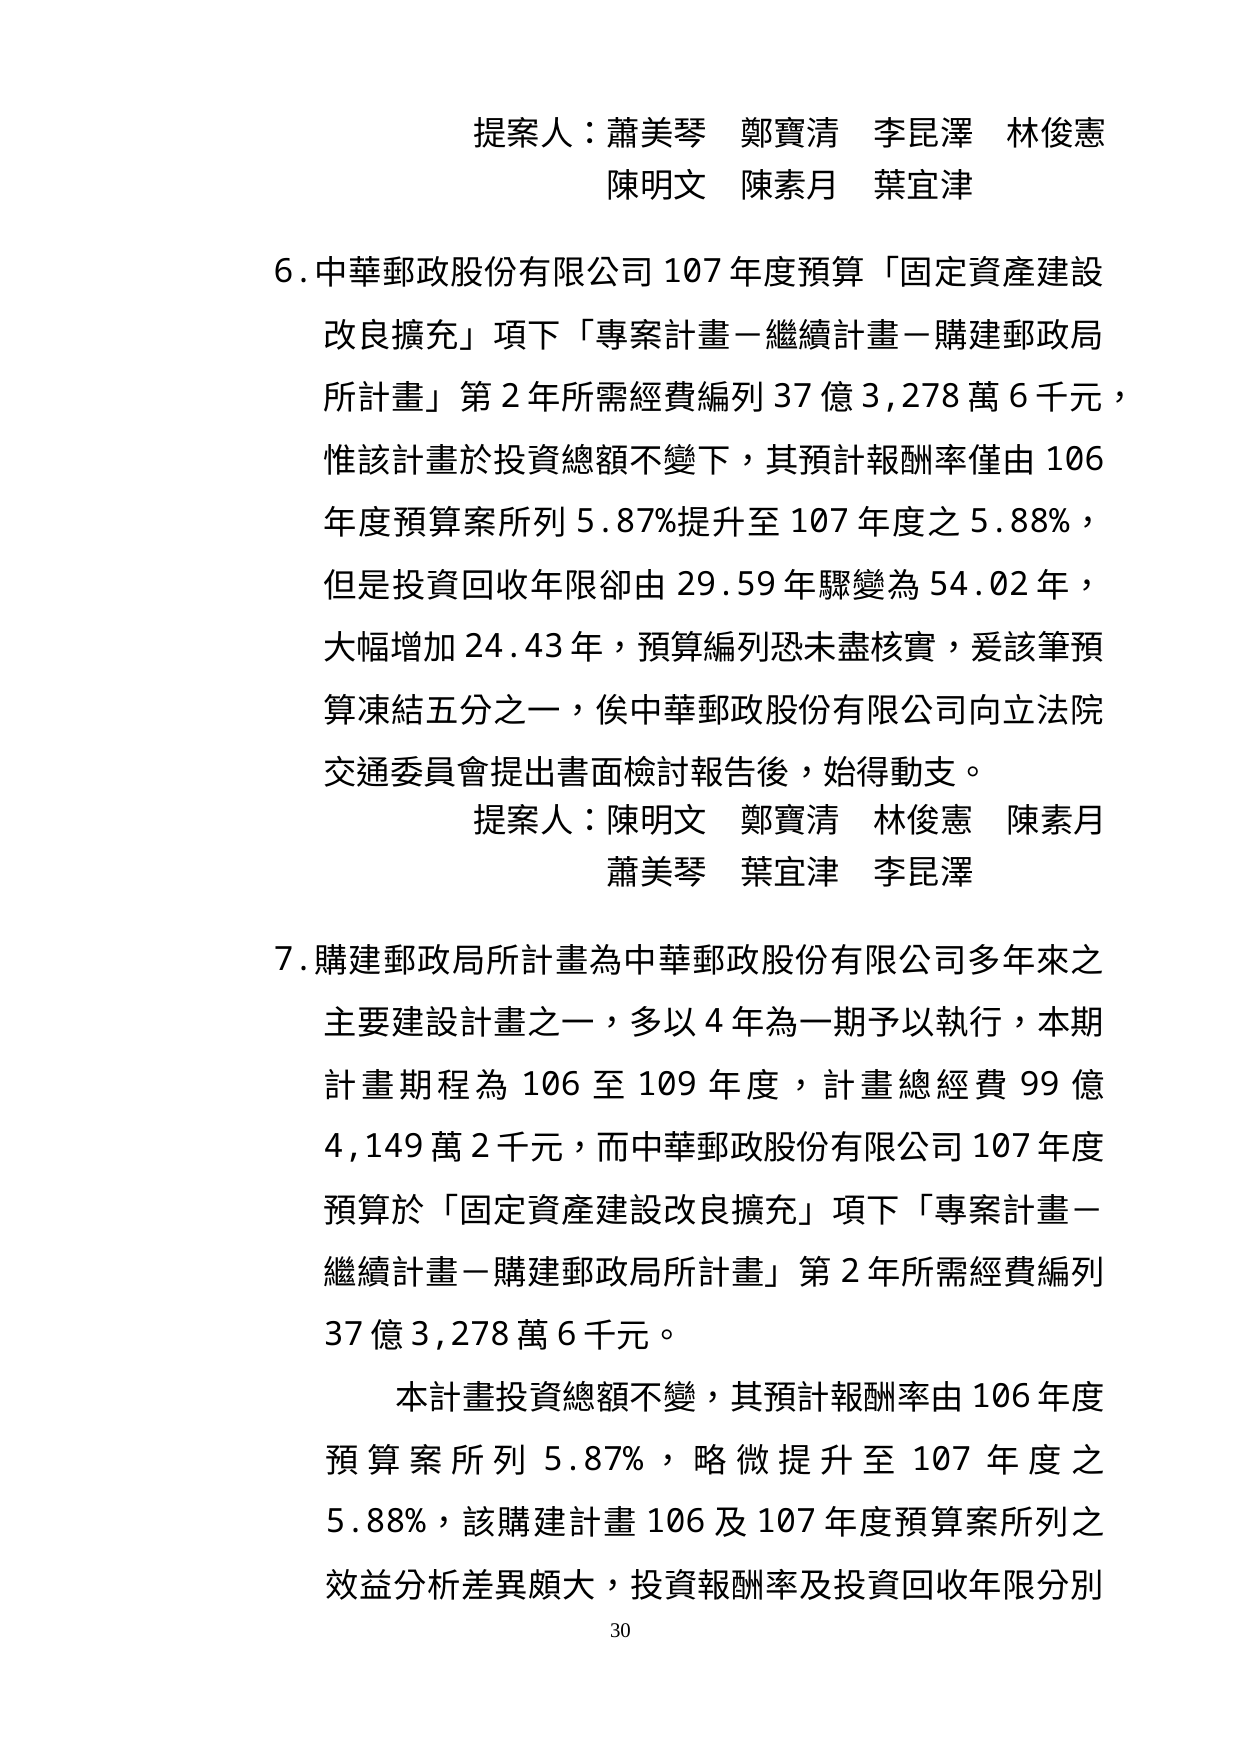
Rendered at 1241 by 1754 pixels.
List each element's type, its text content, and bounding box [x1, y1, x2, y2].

text 提案人：蕭美琴 鄭寶清 李昆澤 林俊憲陳明文 陳素月 葉宜津 [473, 103, 1117, 207]
text 7.購建郵政局所計畫為中華郵政股份有限公司多年來之主要建設計畫之一，多以4年為一期予以執行，本期計畫期程為106至109年度，計畫總經費99億4,149萬2千元，而中華郵政股份有限公司107年度預算於「固定資產建設改良擴充」項下「專案計畫－繼續計畫－購建郵政局所計畫」第2年所需經費編列37億3,278萬6千元。 [273, 916, 1104, 1353]
text 提案人：陳明文 鄭寶清 林俊憲 陳素月 蕭美琴 葉宜津 李昆澤 [473, 791, 1117, 895]
text 本計畫投資總額不變，其預計報酬率由106年度預算案所列5.87%，略微提升至107年度之5.88%，該購建計畫106及107年度預算案所列之效益分析差異頗大，投資報酬率及投資回收年限分別 [325, 1353, 1104, 1603]
text 6.中華郵政股份有限公司107年度預算「固定資產建設改良擴充」項下「專案計畫－繼續計畫－購建郵政局所計畫」第2年所需經費編列37億3,278萬6千元，惟該計畫於投資總額不變下，其預計報酬率僅由106年度預算案所列5.87%提升至107年度之5.88%，但是投資回收年限卻由29.59年驟變為54.02年，大幅增加24.43年，預算編列恐未盡核實，爰該筆預算凍結五分之一，俟中華郵政股份有限公司向立法院交通委員會提出書面檢討報告後，始得動支。 [273, 228, 1104, 791]
